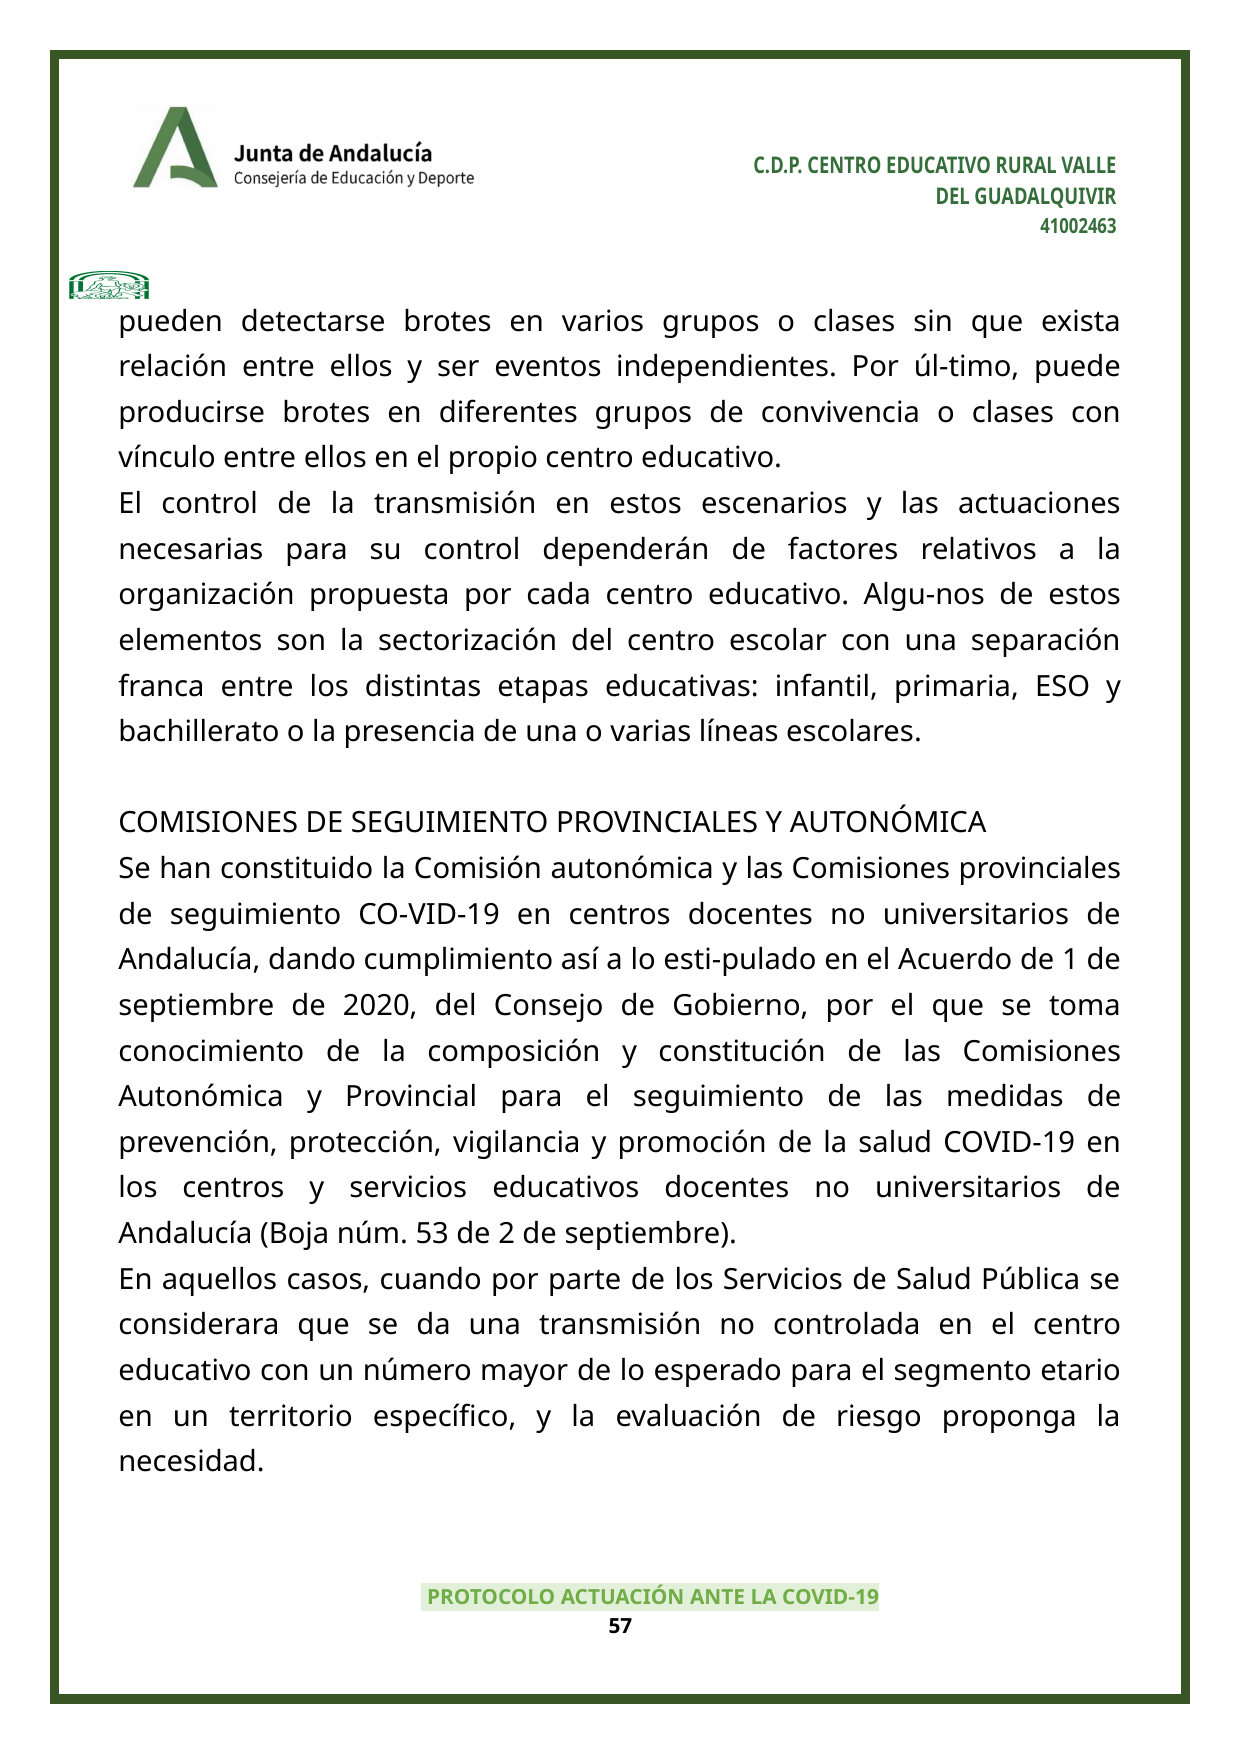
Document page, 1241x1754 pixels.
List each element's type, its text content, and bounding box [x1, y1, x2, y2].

text En aquellos casos, cuando por parte de los Servicios de Salud Pública se considerara que se da una transmisión no controlada en el centro educativo con un número mayor de lo esperado para el segmento etario en un territorio específico, y la evaluación de riesgo proponga la necesidad. [118, 1258, 1122, 1480]
picture [65, 271, 153, 300]
text COMISIONES DE SEGUIMIENTO PROVINCIALES Y AUTONÓMICA [118, 802, 1122, 841]
text pueden detectarse brotes en varios grupos o clases sin que exista relación entre ellos y ser eventos independientes. Por úl-timo, puede producirse brotes en diferentes grupos de convivencia o clases con vínculo entre ellos en el propio centro educativo. [118, 300, 1122, 476]
text Se han constituido la Comisión autonómica y las Comisiones provinciales de seguimiento CO-VID-19 en centros docentes no universitarios de Andalucía, dando cumplimiento así a lo esti-pulado en el Acuerdo de 1 de septiembre de 2020, del Consejo de Gobierno, por el que se toma conocimiento de la composición y constitución de las Comisiones Autonómica y Provincial para el seguimiento de las medidas de prevención, protección, vigilancia y promoción de la salud COVID-19 en los centros y servicios educativos docentes no universitarios de Andalucía (Boja núm. 53 de 2 de septiembre). [118, 847, 1122, 1252]
text El control de la transmisión en estos escenarios y las actuaciones necesarias para su control dependerán de factores relativos a la organización propuesta por cada centro educativo. Algu-nos de estos elementos son la sectorización del centro escolar con una separación franca entre los distintas etapas educativas: infantil, primaria, ESO y bachillerato o la presencia de una o varias líneas escolares. [118, 482, 1122, 750]
